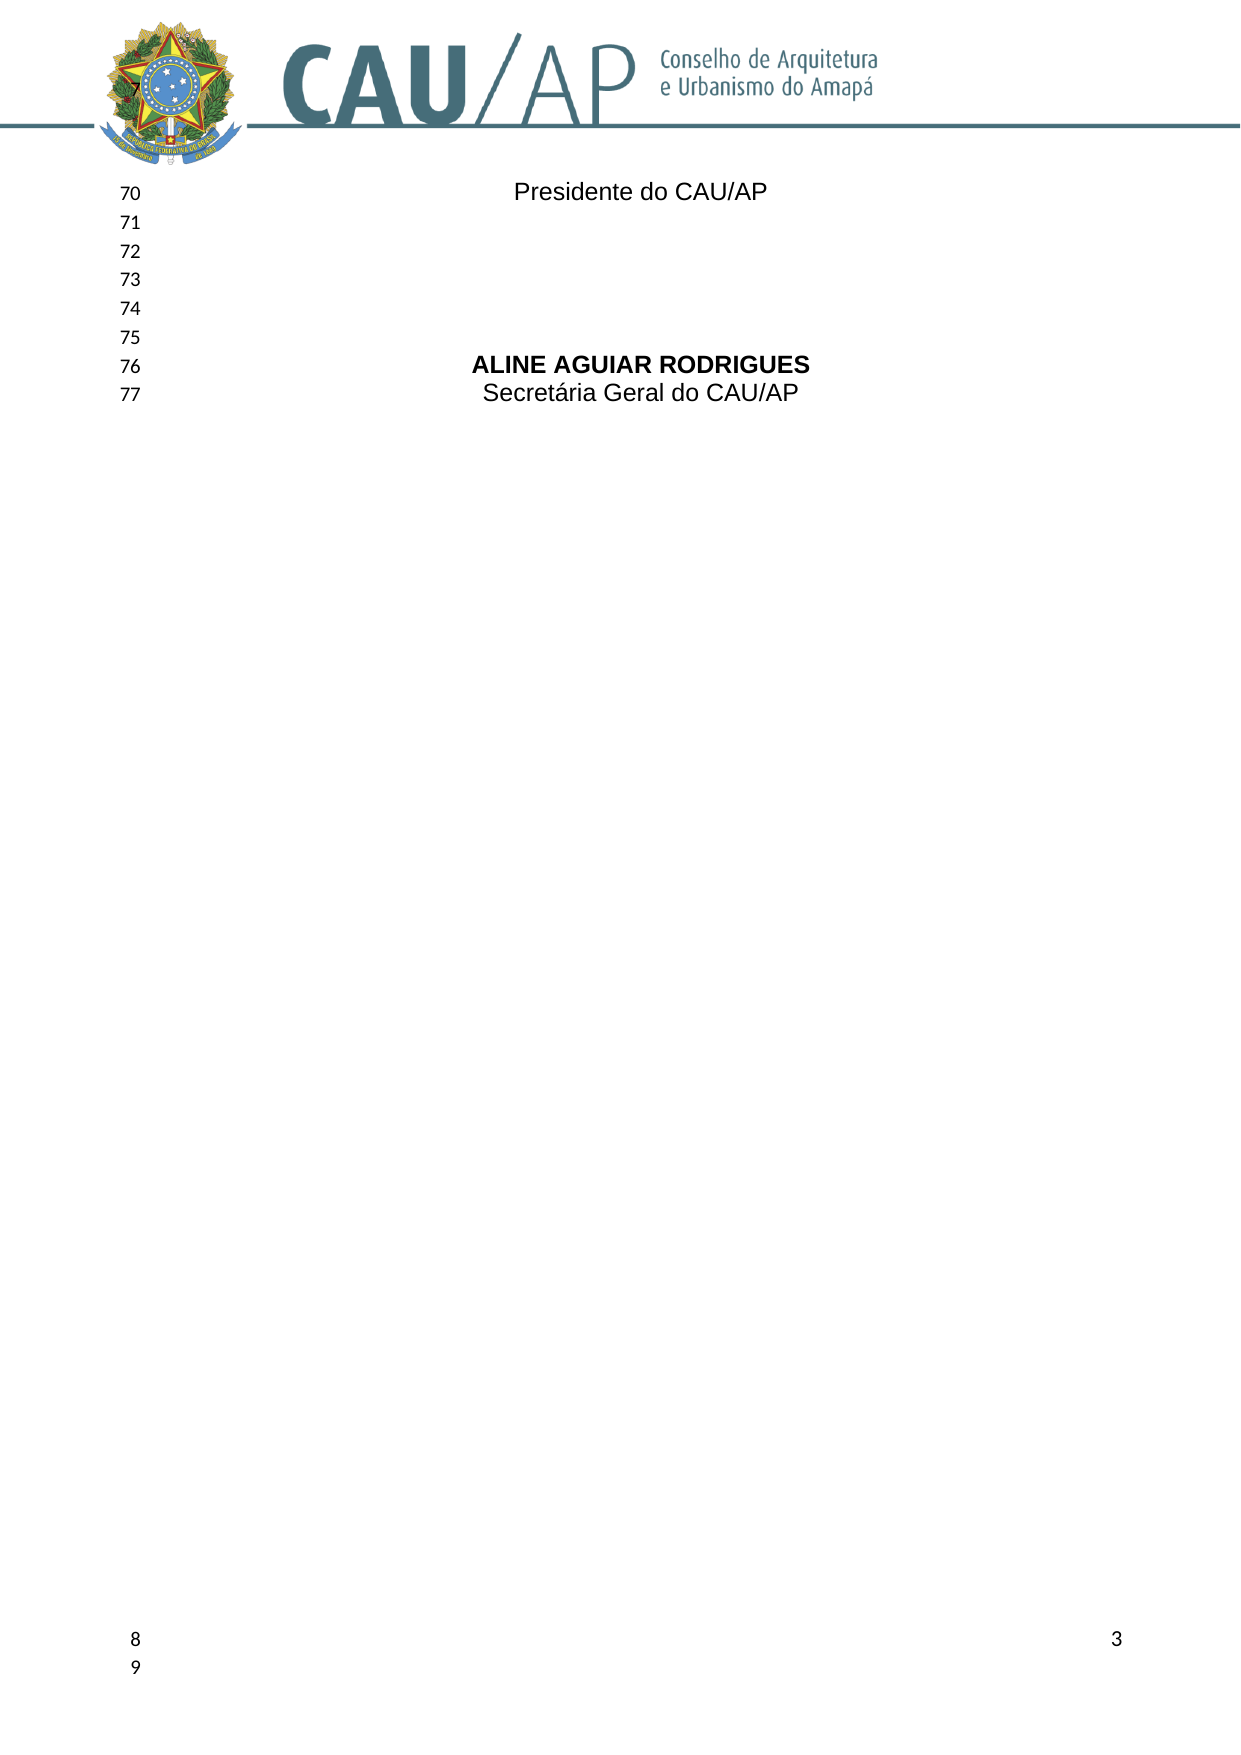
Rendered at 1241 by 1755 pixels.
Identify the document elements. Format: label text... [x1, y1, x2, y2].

text Secretária Geral do CAU/AP [159, 378, 1122, 407]
text Presidente do CAU/AP [159, 185, 1122, 206]
text ALINE AGUIAR RODRIGUES [159, 350, 1122, 378]
